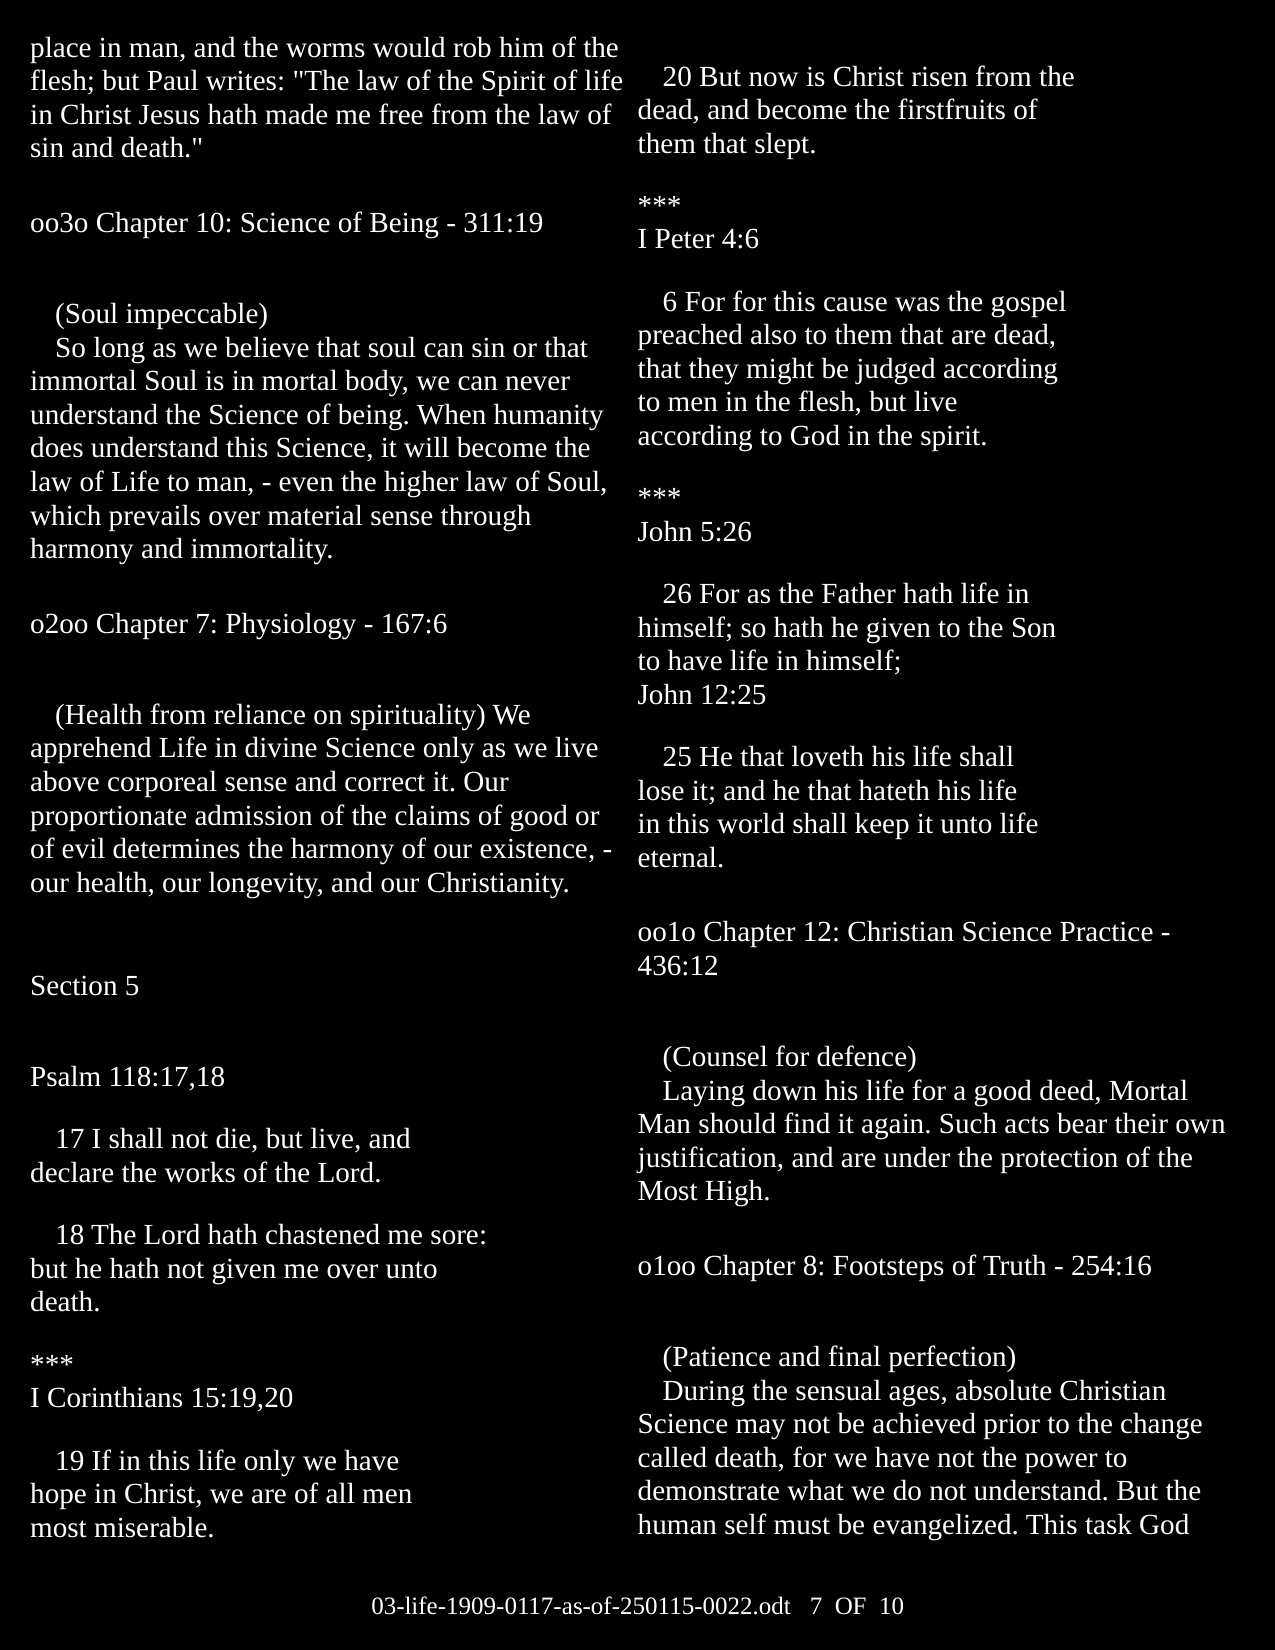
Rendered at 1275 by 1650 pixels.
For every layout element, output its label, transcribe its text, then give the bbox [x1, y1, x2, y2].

text o2oo Chapter 7: Physiology - 167:6 (Health from reliance on spirituality) We apprehend Life in divine Science only as we live above corporeal sense and correct it. Our proportionate admission of the claims of good or of evil determines the harmony of our existence, - our health, our longevity, and our Christianity. [30, 606, 637, 898]
text place in man, and the worms would rob him of the flesh; but Paul writes: "The law of the Spirit of life in Christ Jesus hath made me free from the law of sin and death." [30, 30, 637, 164]
text oo3o Chapter 10: Science of Being - 311:19 (Soul impeccable) So long as we believe that soul can sin or that immortal Soul is in mortal body, we can never understand the Science of being. When humanity does understand this Science, it will become the law of Life to man, - even the higher law of Soul, which prevails over material sense through harmony and immortality. [30, 205, 637, 565]
text Psalm 118:17,18 17 I shall not die, but live, and declare the works of the Lord. 18 The Lord hath chastened me sore: but he hath not given me over unto death. *** I Corinthians 15:19,20 19 If in this life only we have hope in Christ, we are of all men most miserable. [30, 1031, 637, 1543]
text o1oo Chapter 8: Footsteps of Truth - 254:16 (Patience and final perfection) During the sensual ages, absolute Christian Science may not be achieved prior to the change called death, for we have not the power to demonstrate what we do not understand. But the human self must be evangelized. This task God [637, 1248, 1245, 1540]
text 20 But now is Christ risen from the dead, and become the firstfruits of them that slept. *** I Peter 4:6 6 For for this cause was the gospel preached also to them that are dead, that they might be judged according to men in the flesh, but live according to God in the spirit. *** John 5:26 26 For as the Father hath life in himself; so hath he given to the Son to have life in himself; John 12:25 25 He that loveth his life shall lose it; and he that hateth his life in this world shall keep it unto life eternal. [637, 30, 1245, 873]
text Section 5 [30, 939, 637, 1002]
text oo1o Chapter 12: Christian Science Practice - 436:12 (Counsel for defence) Laying down his life for a good deed, Mortal Man should find it again. Such acts bear their own justification, and are under the protection of the Most High. [637, 914, 1245, 1207]
